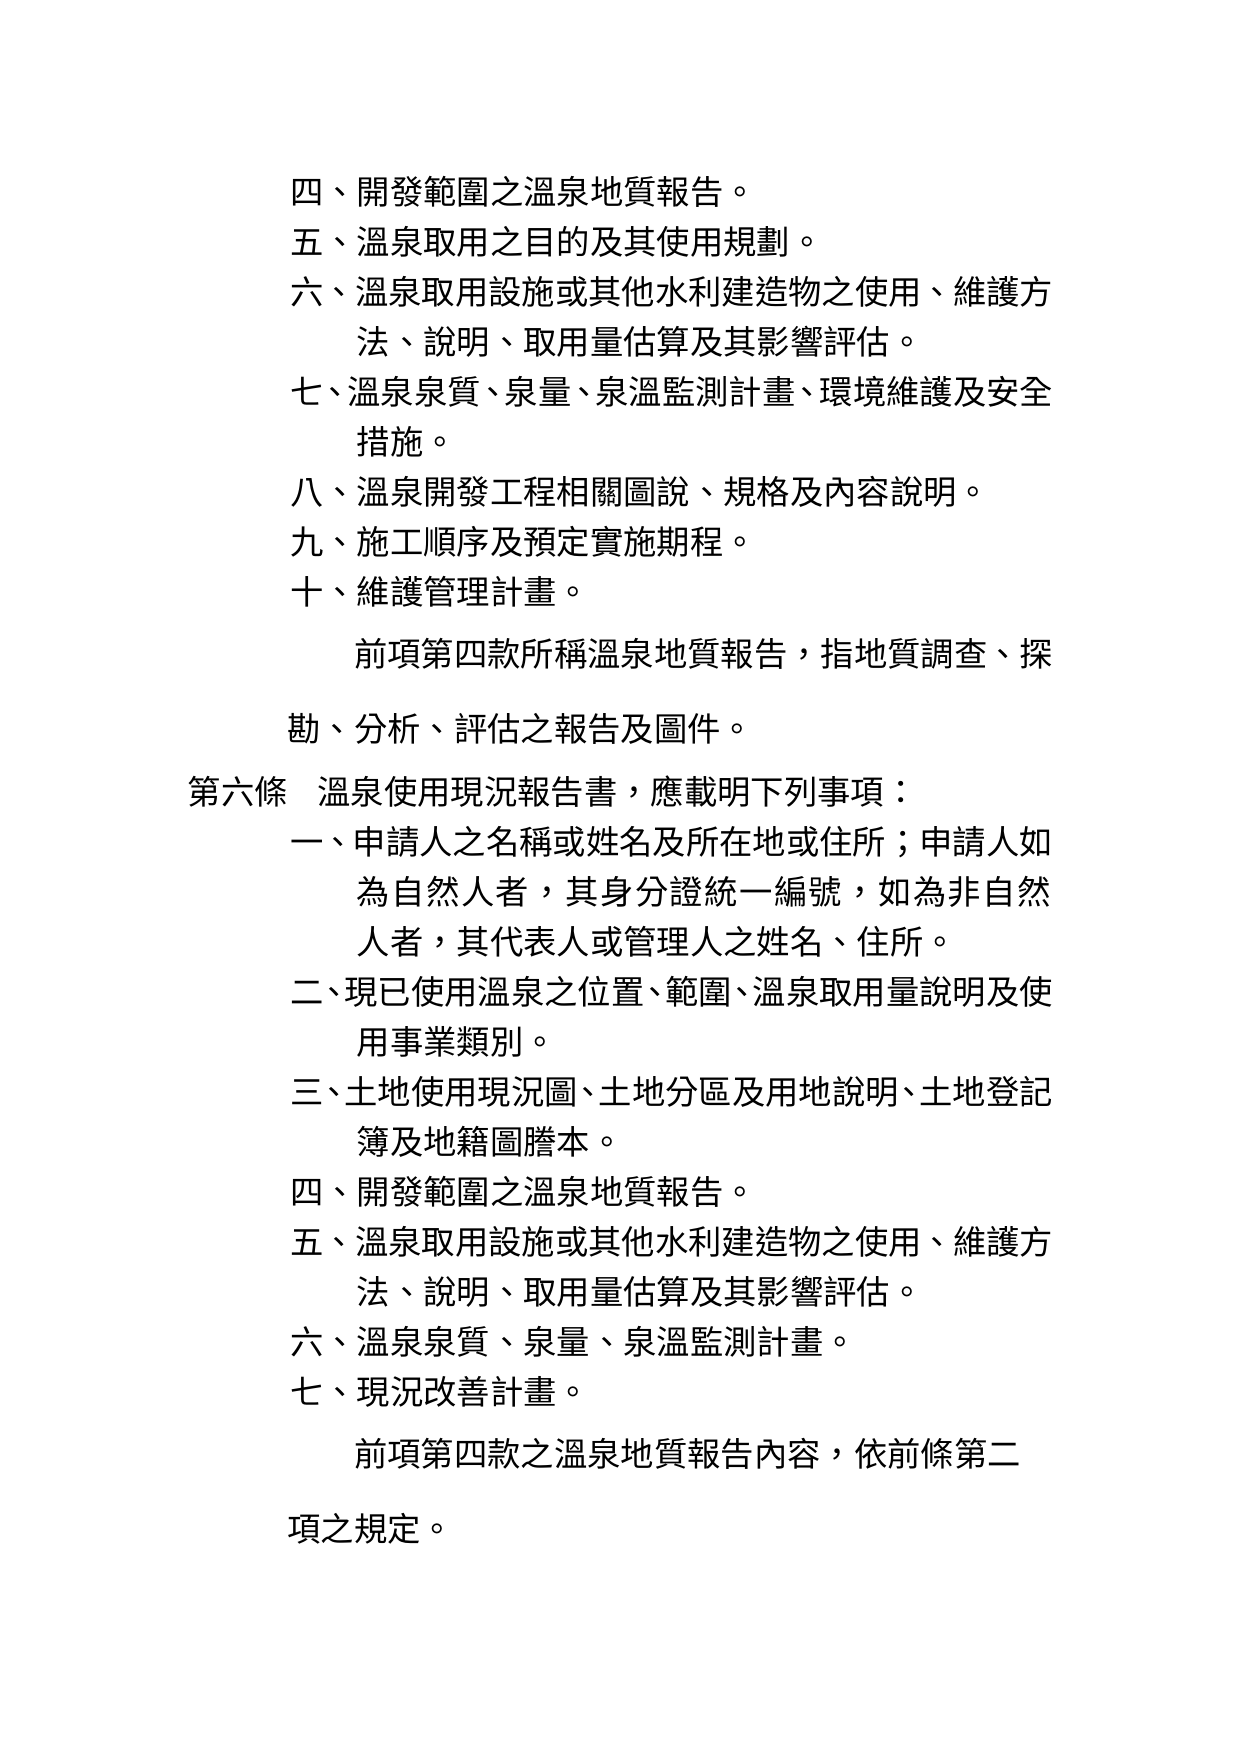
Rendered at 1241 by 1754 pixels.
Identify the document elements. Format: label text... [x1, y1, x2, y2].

text 前項第四款之溫泉地質報告內容，依前條第二項之規定。 [287, 1414, 1053, 1564]
text 六、溫泉泉質、泉量、泉溫監測計畫。 [290, 1314, 1053, 1364]
text 九、施工順序及預定實施期程。 [290, 514, 1053, 564]
text 七、溫泉泉質、泉量、泉溫監測計畫、環境維護及安全措施。 [290, 364, 1053, 464]
text 四、開發範圍之溫泉地質報告。 [290, 164, 1053, 214]
text 六、溫泉取用設施或其他水利建造物之使用、維護方法、說明、取用量估算及其影響評估。 [290, 264, 1053, 364]
text 第六條 溫泉使用現況報告書，應載明下列事項： [187, 764, 1053, 814]
text 五、溫泉取用設施或其他水利建造物之使用、維護方法、說明、取用量估算及其影響評估。 [290, 1214, 1053, 1314]
text 三、土地使用現況圖、土地分區及用地說明、土地登記簿及地籍圖謄本。 [290, 1064, 1053, 1164]
text 一、申請人之名稱或姓名及所在地或住所；申請人如為自然人者，其身分證統一編號，如為非自然人者，其代表人或管理人之姓名、住所。 [290, 814, 1053, 964]
text 四、開發範圍之溫泉地質報告。 [290, 1164, 1053, 1214]
text 五、溫泉取用之目的及其使用規劃。 [290, 214, 1053, 264]
text 八、溫泉開發工程相關圖說、規格及內容說明。 [290, 464, 1053, 514]
text 二、現已使用溫泉之位置、範圍、溫泉取用量說明及使用事業類別。 [290, 964, 1053, 1064]
text 前項第四款所稱溫泉地質報告，指地質調查、探勘、分析、評估之報告及圖件。 [287, 614, 1053, 764]
text 十、維護管理計畫。 [290, 564, 1053, 614]
text 七、現況改善計畫。 [290, 1364, 1053, 1414]
